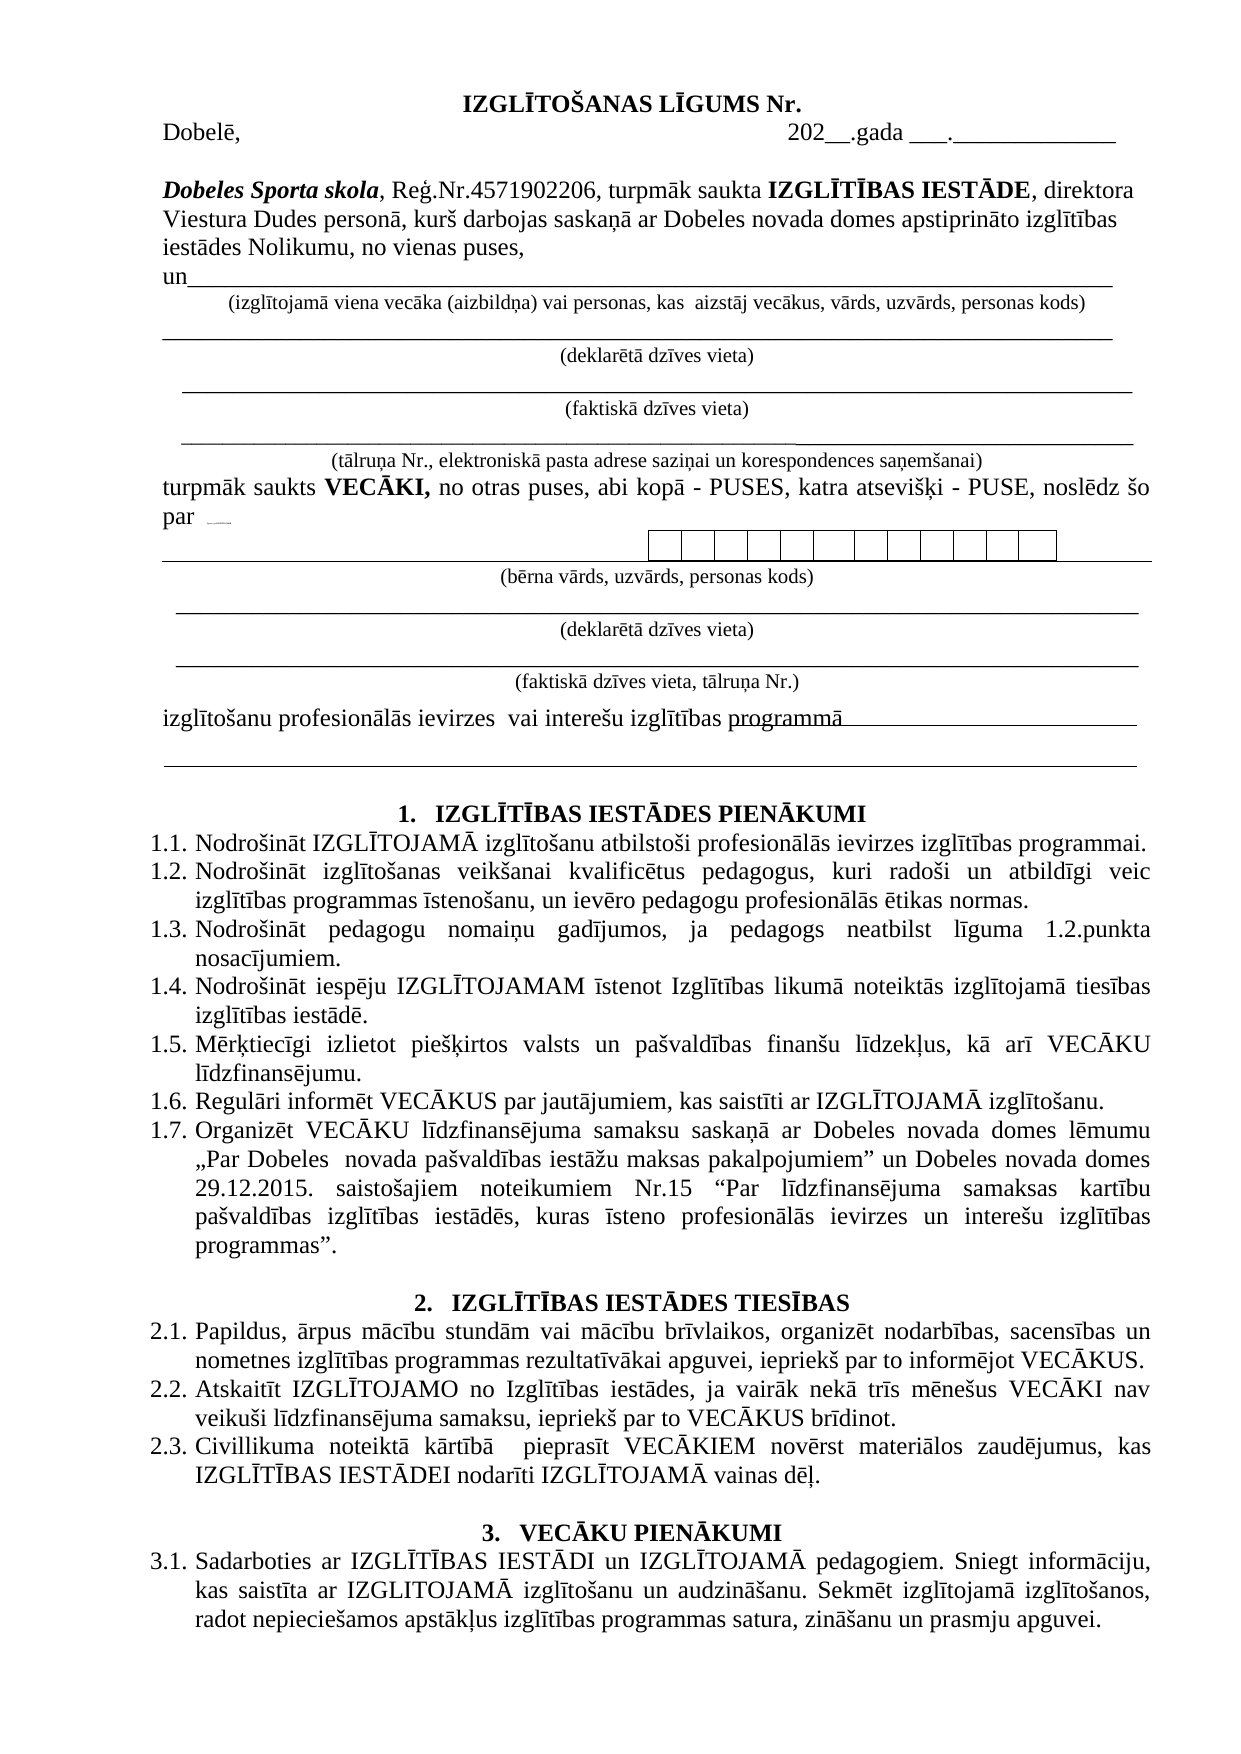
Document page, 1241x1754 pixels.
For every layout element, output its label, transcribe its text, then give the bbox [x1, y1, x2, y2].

text Dobelē, 202__.gada ___._____________ [112, 117, 1152, 146]
list Sadarboties ar IZGLĪTĪBAS IESTĀDI un IZGLĪTOJAMĀ pedagogiem. Sniegt informāciju, kas saistīta ar IZGLITOJAMĀ izglītošanu un audzināšanu. Sekmēt izglītojamā izglītošanos, radot nepieciešamos apstākļus izglītības programmas satura, zināšanu un prasmju apguvei. [150, 1546, 1152, 1633]
table_header [855, 531, 887, 560]
text (deklarētā dzīves vieta) [162, 343, 1152, 367]
text (bērna vārds, uzvārds, personas kods) [162, 562, 1152, 585]
table_header [781, 531, 813, 560]
list Nodrošināt pedagogu nomaiņu gadījumos, ja pedagogs neatbilst līguma 1.2.punkta nosacījumiem. [150, 914, 1152, 971]
list VECĀKU PIENĀKUMI [112, 1518, 1152, 1546]
table_header [921, 531, 953, 560]
text (faktiskā dzīves vieta, tālruņa Nr.) [162, 666, 1152, 693]
list Civillikuma noteiktā kārtībā pieprasīt VECĀKIEM novērst materiālos zaudējumus, kas IZGLĪTĪBAS IESTĀDEI nodarīti IZGLĪTOJAMĀ vainas dēļ. [150, 1431, 1152, 1489]
text (tālruņa Nr., elektroniskā pasta adrese saziņai un korespondences saņemšanai) [162, 448, 1152, 472]
list Atskaitīt IZGLĪTOJAMO no Izglītības iestādes, ja vairāk nekā trīs mēnešus VECĀKI nav veikuši līdzfinansējuma samaksu, iepriekš par to VECĀKUS brīdinot. [150, 1374, 1152, 1431]
table_header [987, 531, 1018, 560]
table_header [649, 531, 681, 560]
text (faktiskā dzīves vieta) [162, 396, 1152, 419]
text (izglītojamā viena vecāka (aizbildņa) vai personas, kas aizstāj vecākus, vārds, uzvārds, personas kods) [162, 290, 1152, 314]
table_header [1019, 531, 1056, 560]
table_header [888, 531, 920, 560]
list IZGLĪTĪBAS IESTĀDES PIENĀKUMI [112, 799, 1152, 828]
table_header [715, 531, 747, 560]
list Mērķtiecīgi izlietot piešķirtos valsts un pašvaldības finanšu līdzekļus, kā arī VECĀKU līdzfinansējumu. [150, 1029, 1152, 1086]
text _____________________________________________________________________________ [162, 638, 1152, 666]
text _____________________________________________________________________________ [162, 585, 1152, 613]
text ______________________________________________________________________________________ [162, 419, 1152, 448]
table_header [748, 531, 780, 560]
text Dobeles Sporta skola, Reģ.Nr.4571902206, turpmāk saukta IZGLĪTĪBAS IESTĀDE, direktora Viestura Dudes personā, kurš darbojas saskaņā ar Dobeles novada domes apstiprināto izglītības iestādes Nolikumu, no vienas puses, un__________________________________________________________________________ [162, 175, 1152, 290]
list Organizēt VECĀKU līdzfinansējuma samaksu saskaņā ar Dobeles novada domes lēmumu „Par Dobeles novada pašvaldības iestāžu maksas pakalpojumiem” un Dobeles novada domes 29.12.2015. saistošajiem noteikumiem Nr.15 “Par līdzfinansējuma samaksas kartību pašvaldības izglītības iestādēs, kuras īsteno profesionālās ievirzes un interešu izglītības programmas”. [150, 1115, 1152, 1259]
table_header [954, 531, 986, 560]
list IZGLĪTĪBAS IESTĀDES TIESĪBAS [112, 1288, 1152, 1316]
text (deklarētā dzīves vieta) [162, 613, 1152, 638]
text turpmāk saukts VECĀKI, no otras puses, abi kopā - PUSES, katra atsevišķi - PUSE, noslēdz šo par līgumu par IZGLĪTOJAMĀ [162, 472, 1152, 530]
list Nodrošināt IZGLĪTOJAMĀ izglītošanu atbilstoši profesionālās ievirzes izglītības programmai. [150, 828, 1152, 856]
text ____________________________________________________________________________ [162, 367, 1152, 396]
list Nodrošināt iespēju IZGLĪTOJAMAM īstenot Izglītības likumā noteiktās izglītojamā tiesības izglītības iestādē. [150, 971, 1152, 1029]
list Nodrošināt izglītošanas veikšanai kvalificētus pedagogus, kuri radoši un atbildīgi veic izglītības programmas īstenošanu, un ievēro pedagogu profesionālās ētikas normas. [150, 856, 1152, 914]
table_header [682, 531, 714, 560]
text ____________________________________________________________________________ [162, 314, 1152, 343]
table_header [814, 531, 854, 560]
list Regulāri informēt VECĀKUS par jautājumiem, kas saistīti ar IZGLĪTOJAMĀ izglītošanu. [150, 1086, 1152, 1115]
text IZGLĪTOŠANAS LĪGUMS Nr. [112, 89, 1152, 117]
list Papildus, ārpus mācību stundām vai mācību brīvlaikos, organizēt nodarbības, sacensības un nometnes izglītības programmas rezultatīvākai apguvei, iepriekš par to informējot VECĀKUS. [150, 1316, 1152, 1374]
text izglītošanu profesionālās ievirzes vai interešu izglītības programmā [162, 703, 1152, 732]
